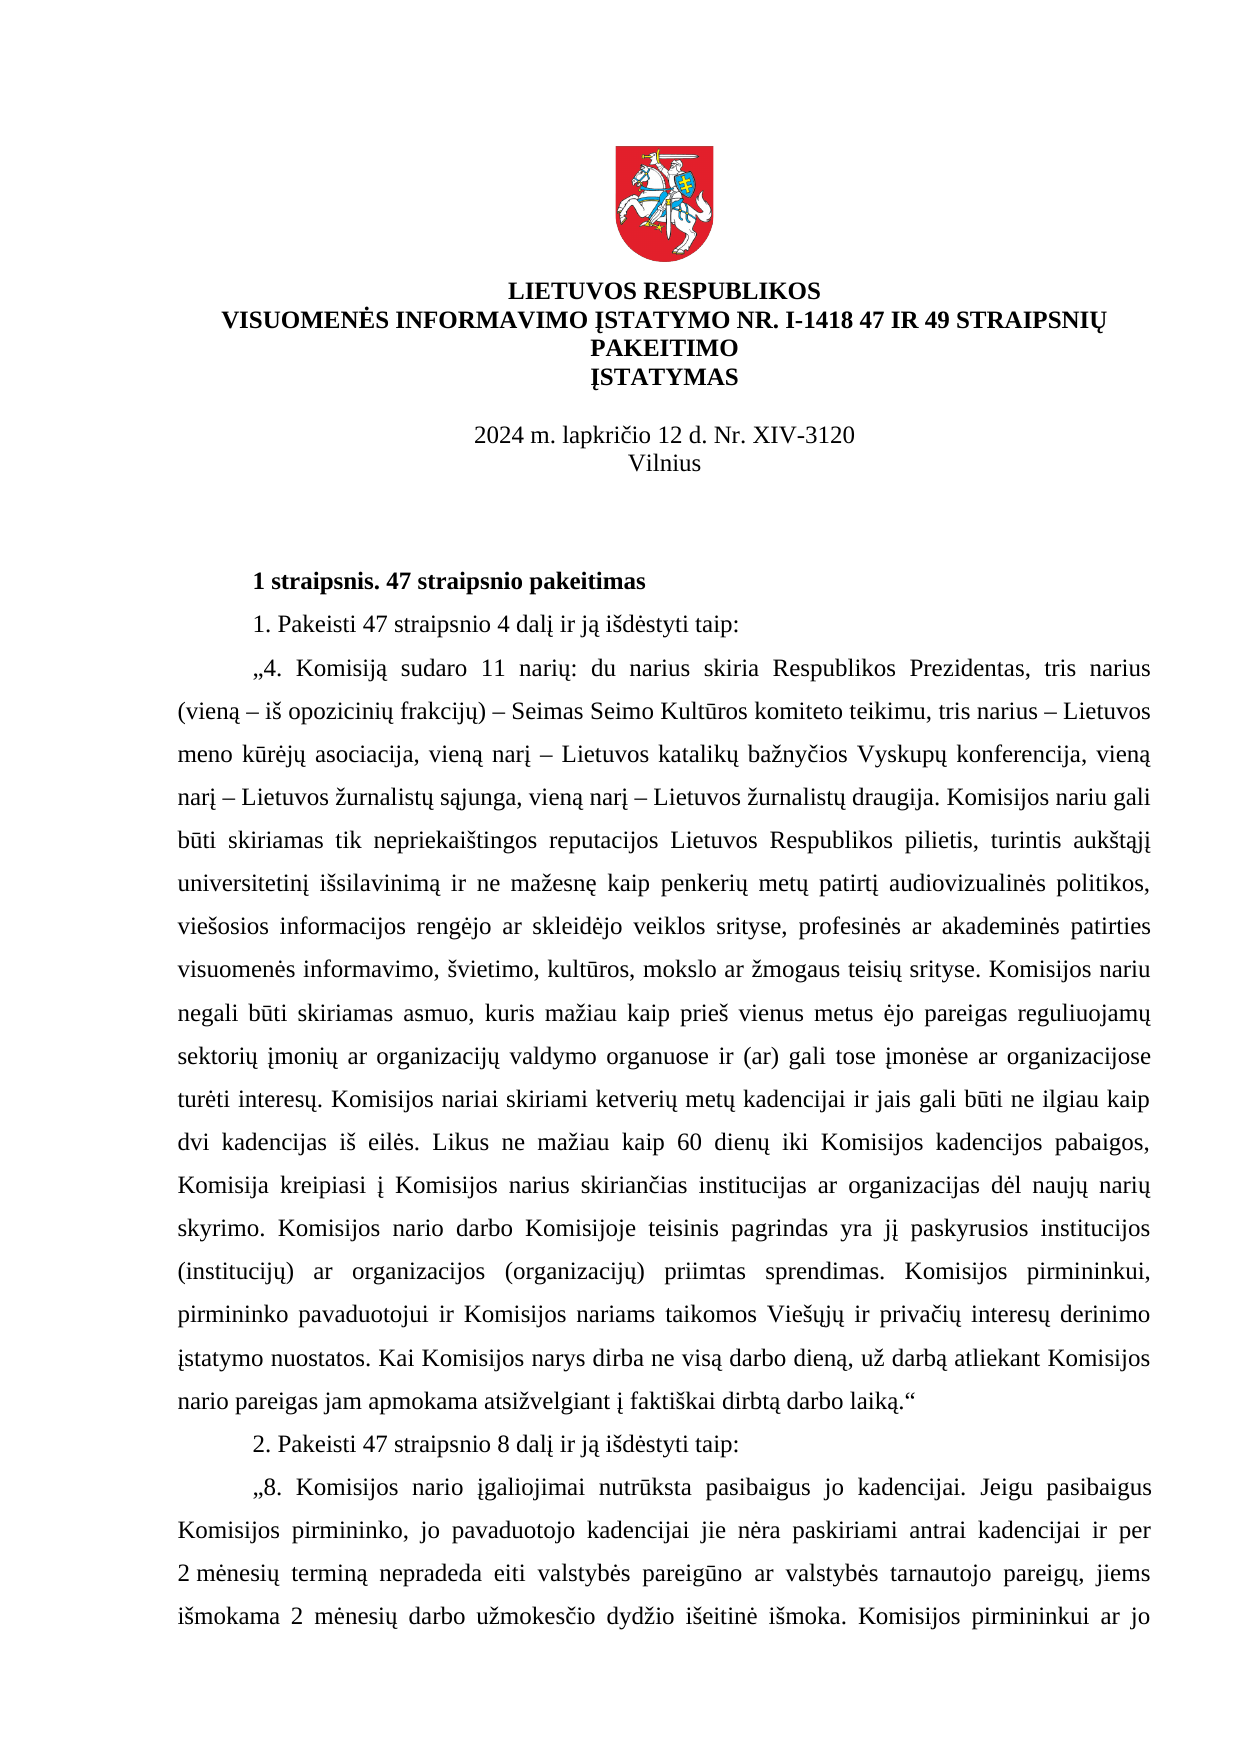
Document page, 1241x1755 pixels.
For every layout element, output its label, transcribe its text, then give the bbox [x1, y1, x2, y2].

text ĮSTATYMAS [177, 362, 1152, 391]
text „4. Komisiją sudaro 11 narių: du narius skiria Respublikos Prezidentas, tris narius (vieną – iš opozicinių frakcijų) – Seimas Seimo Kultūros komiteto teikimu, tris narius – Lietuvos meno kūrėjų asociacija, vieną narį – Lietuvos katalikų bažnyčios Vyskupų konferencija, vieną narį – Lietuvos žurnalistų sąjunga, vieną narį – Lietuvos žurnalistų draugija. Komisijos nariu gali būti skiriamas tik nepriekaištingos reputacijos Lietuvos Respublikos pilietis, turintis aukštąjį universitetinį išsilavinimą ir ne mažesnę kaip penkerių metų patirtį audiovizualinės politikos, viešosios informacijos rengėjo ar skleidėjo veiklos srityse, profesinės ar akademinės patirties visuomenės informavimo, švietimo, kultūros, mokslo ar žmogaus teisių srityse. Komisijos nariu negali būti skiriamas asmuo, kuris mažiau kaip prieš vienus metus ėjo pareigas reguliuojamų sektorių įmonių ar organizacijų valdymo organuose ir (ar) gali tose įmonėse ar organizacijose turėti interesų. Komisijos nariai skiriami ketverių metų kadencijai ir jais gali būti ne ilgiau kaip dvi kadencijas iš eilės. Likus ne mažiau kaip 60 dienų iki Komisijos kadencijos pabaigos, Komisija kreipiasi į Komisijos narius skiriančias institucijas ar organizacijas dėl naujų narių skyrimo. Komisijos nario darbo Komisijoje teisinis pagrindas yra jį paskyrusios institucijos (institucijų) ar organizacijos (organizacijų) priimtas sprendimas. Komisijos pirmininkui, pirmininko pavaduotojui ir Komisijos nariams taikomos Viešųjų ir privačių interesų derinimo įstatymo nuostatos. Kai Komisijos narys dirba ne visą darbo dieną, už darbą atliekant Komisijos nario pareigas jam apmokama atsižvelgiant į faktiškai dirbtą darbo laiką.“ [177, 653, 1152, 1414]
text 2024 m. lapkričio 12 d. Nr. XIV-3120 [177, 420, 1152, 448]
text 1 straipsnis. 47 straipsnio pakeitimas [177, 566, 1152, 595]
text LIETUVOS RESPUBLIKOS [177, 276, 1152, 305]
text 2. Pakeisti 47 straipsnio 8 dalį ir ją išdėstyti taip: [177, 1429, 1152, 1458]
text VISUOMENĖS INFORMAVIMO ĮSTATYMO NR. I-1418 47 IR 49 STRAIPSNIŲ PAKEITIMO [177, 305, 1152, 362]
text „8. Komisijos nario įgaliojimai nutrūksta pasibaigus jo kadencijai. Jeigu pasibaigus Komisijos pirmininko, jo pavaduotojo kadencijai jie nėra paskiriami antrai kadencijai ir per 2 mėnesių terminą nepradeda eiti valstybės pareigūno ar valstybės tarnautojo pareigų, jiems išmokama 2 mėnesių darbo užmokesčio dydžio išeitinė išmoka. Komisijos pirmininkui ar jo [177, 1472, 1152, 1630]
text Vilnius [177, 448, 1152, 477]
text 1. Pakeisti 47 straipsnio 4 dalį ir ją išdėstyti taip: [177, 609, 1152, 638]
